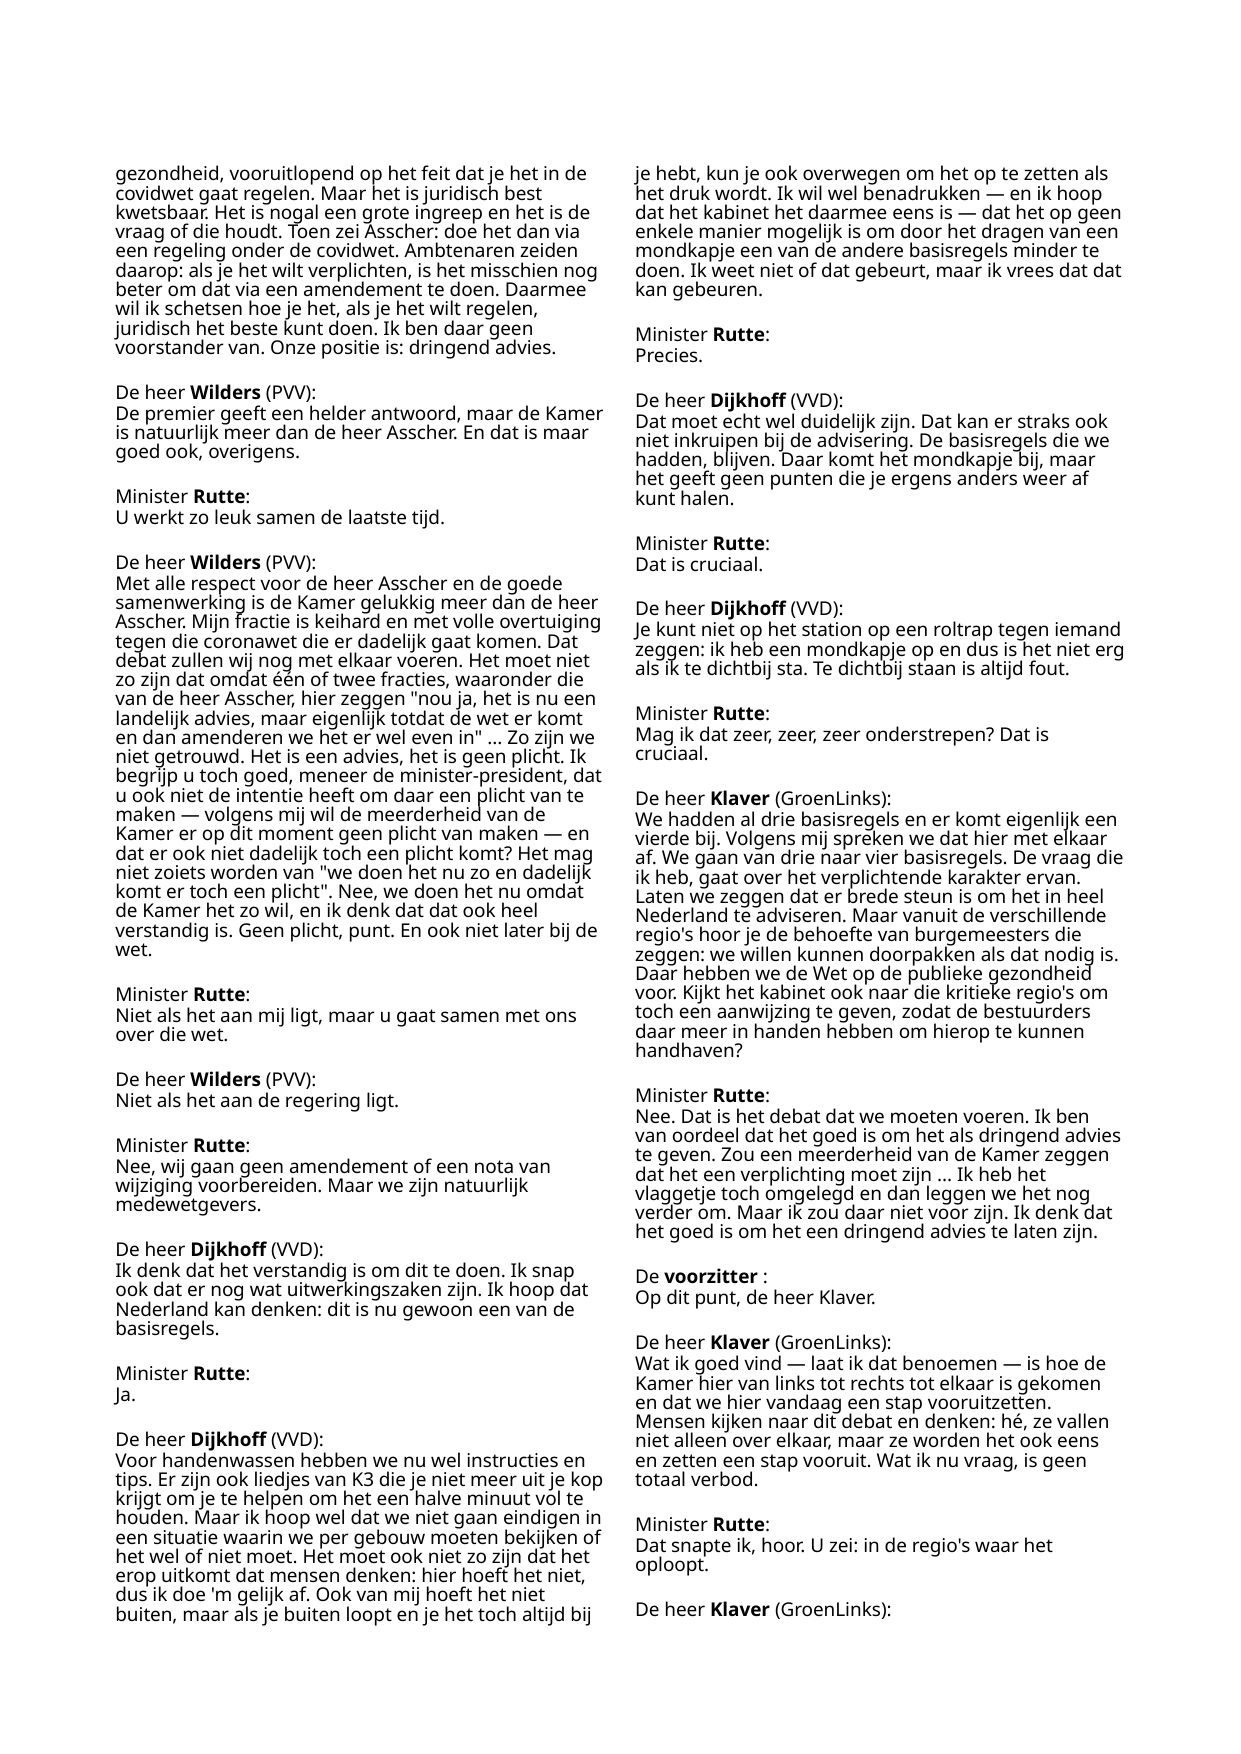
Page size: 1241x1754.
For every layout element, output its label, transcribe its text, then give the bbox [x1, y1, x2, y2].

text Minister Rutte: [635, 700, 1125, 726]
text Nee, wij gaan geen amendement of een nota van wijziging voorbereiden. Maar we zijn natuurlijk medewetgevers. [115, 1158, 605, 1216]
text De premier geeft een helder antwoord, maar de Kamer is natuurlijk meer dan de heer Asscher. En dat is maar goed ook, overigens. [115, 404, 605, 462]
text De heer Klaver (GroenLinks): [635, 785, 1125, 811]
text De heer Dijkhoff (VVD): [115, 1426, 605, 1452]
text Minister Rutte: [635, 1082, 1125, 1108]
text Precies. [635, 347, 1125, 366]
text Minister Rutte: [635, 530, 1125, 556]
text Niet als het aan mij ligt, maar u gaat samen met ons over die wet. [115, 1007, 605, 1045]
text Dat moet echt wel duidelijk zijn. Dat kan er straks ook niet inkruipen bij de advisering. De basisregels die we hadden, blijven. Daar komt het mondkapje bij, maar het geeft geen punten die je ergens anders weer af kunt halen. [635, 413, 1125, 509]
text Dat is cruciaal. [635, 556, 1125, 575]
text Dat snapte ik, hoor. U zei: in de regio's waar het oploopt. [635, 1537, 1125, 1575]
text Minister Rutte: [635, 1511, 1125, 1537]
text De heer Wilders (PVV): [115, 1066, 605, 1092]
text De voorzitter : [635, 1264, 1125, 1289]
text De heer Wilders (PVV): [115, 379, 605, 404]
text Minister Rutte: [115, 1132, 605, 1158]
text Minister Rutte: [115, 483, 605, 509]
text Minister Rutte: [115, 1360, 605, 1386]
text Nee. Dat is het debat dat we moeten voeren. Ik ben van oordeel dat het goed is om het als dringend advies te geven. Zou een meerderheid van de Kamer zeggen dat het een verplichting moet zijn ... Ik heb het vlaggetje toch omgelegd en dan leggen we het nog verder om. Maar ik zou daar niet voor zijn. Ik denk dat het goed is om het een dringend advies te laten zijn. [635, 1108, 1125, 1243]
text De heer Klaver (GroenLinks): [635, 1329, 1125, 1355]
text De heer Klaver (GroenLinks): [635, 1596, 1125, 1622]
text Niet als het aan de regering ligt. [115, 1092, 605, 1111]
text Minister Rutte: [115, 981, 605, 1007]
text je hebt, kun je ook overwegen om het op te zetten als het druk wordt. Ik wil wel benadrukken — en ik hoop dat het kabinet het daarmee eens is — dat het op geen enkele manier mogelijk is om door het dragen van een mondkapje een van de andere basisregels minder te doen. Ik weet niet of dat gebeurt, maar ik vrees dat dat kan gebeuren. [635, 165, 1125, 300]
text gezondheid, vooruitlopend op het feit dat je het in de covidwet gaat regelen. Maar het is juridisch best kwetsbaar. Het is nogal een grote ingreep en het is de vraag of die houdt. Toen zei Asscher: doe het dan via een regeling onder de covidwet. Ambtenaren zeiden daarop: als je het wilt verplichten, is het misschien nog beter om dat via een amendement te doen. Daarmee wil ik schetsen hoe je het, als je het wilt regelen, juridisch het beste kunt doen. Ik ben daar geen voorstander van. Onze positie is: dringend advies. [115, 165, 605, 358]
text Wat ik goed vind — laat ik dat benoemen — is hoe de Kamer hier van links tot rechts tot elkaar is gekomen en dat we hier vandaag een stap vooruitzetten. Mensen kijken naar dit debat en denken: hé, ze vallen niet alleen over elkaar, maar ze worden het ook eens en zetten een stap vooruit. Wat ik nu vraag, is geen totaal verbod. [635, 1355, 1125, 1490]
text Op dit punt, de heer Klaver. [635, 1289, 1125, 1309]
text Mag ik dat zeer, zeer, zeer onderstrepen? Dat is cruciaal. [635, 726, 1125, 764]
text Met alle respect voor de heer Asscher en de goede samenwerking is de Kamer gelukkig meer dan de heer Asscher. Mijn fractie is keihard en met volle overtuiging tegen die coronawet die er dadelijk gaat komen. Dat debat zullen wij nog met elkaar voeren. Het moet niet zo zijn dat omdat één of twee fracties, waaronder die van de heer Asscher, hier zeggen "nou ja, het is nu een landelijk advies, maar eigenlijk totdat de wet er komt en dan amenderen we het er wel even in" ... Zo zijn we niet getrouwd. Het is een advies, het is geen plicht. Ik begrijp u toch goed, meneer de minister-president, dat u ook niet de intentie heeft om daar een plicht van te maken — volgens mij wil de meerderheid van de Kamer er op dit moment geen plicht van maken — en dat er ook niet dadelijk toch een plicht komt? Het mag niet zoiets worden van "we doen het nu zo en dadelijk komt er toch een plicht". Nee, we doen het nu omdat de Kamer het zo wil, en ik denk dat dat ook heel verstandig is. Geen plicht, punt. En ook niet later bij de wet. [115, 575, 605, 960]
text Voor handenwassen hebben we nu wel instructies en tips. Er zijn ook liedjes van K3 die je niet meer uit je kop krijgt om je te helpen om het een halve minuut vol te houden. Maar ik hoop wel dat we niet gaan eindigen in een situatie waarin we per gebouw moeten bekijken of het wel of niet moet. Het moet ook niet zo zijn dat het erop uitkomt dat mensen denken: hier hoeft het niet, dus ik doe 'm gelijk af. Ook van mij hoeft het niet buiten, maar als je buiten loopt en je het toch altijd bij [115, 1452, 605, 1625]
text Ja. [115, 1386, 605, 1405]
text De heer Wilders (PVV): [115, 549, 605, 575]
text We hadden al drie basisregels en er komt eigenlijk een vierde bij. Volgens mij spreken we dat hier met elkaar af. We gaan van drie naar vier basisregels. De vraag die ik heb, gaat over het verplichtende karakter ervan. Laten we zeggen dat er brede steun is om het in heel Nederland te adviseren. Maar vanuit de verschillende regio's hoor je de behoefte van burgemeesters die zeggen: we willen kunnen doorpakken als dat nodig is. Daar hebben we de Wet op de publieke gezondheid voor. Kijkt het kabinet ook naar die kritieke regio's om toch een aanwijzing te geven, zodat de bestuurders daar meer in handen hebben om hierop te kunnen handhaven? [635, 811, 1125, 1061]
text Je kunt niet op het station op een roltrap tegen iemand zeggen: ik heb een mondkapje op en dus is het niet erg als ik te dichtbij sta. Te dichtbij staan is altijd fout. [635, 621, 1125, 679]
text De heer Dijkhoff (VVD): [635, 387, 1125, 413]
text Ik denk dat het verstandig is om dit te doen. Ik snap ook dat er nog wat uitwerkingszaken zijn. Ik hoop dat Nederland kan denken: dit is nu gewoon een van de basisregels. [115, 1262, 605, 1339]
text De heer Dijkhoff (VVD): [635, 596, 1125, 621]
text U werkt zo leuk samen de laatste tijd. [115, 509, 605, 528]
text Minister Rutte: [635, 321, 1125, 347]
text De heer Dijkhoff (VVD): [115, 1236, 605, 1262]
